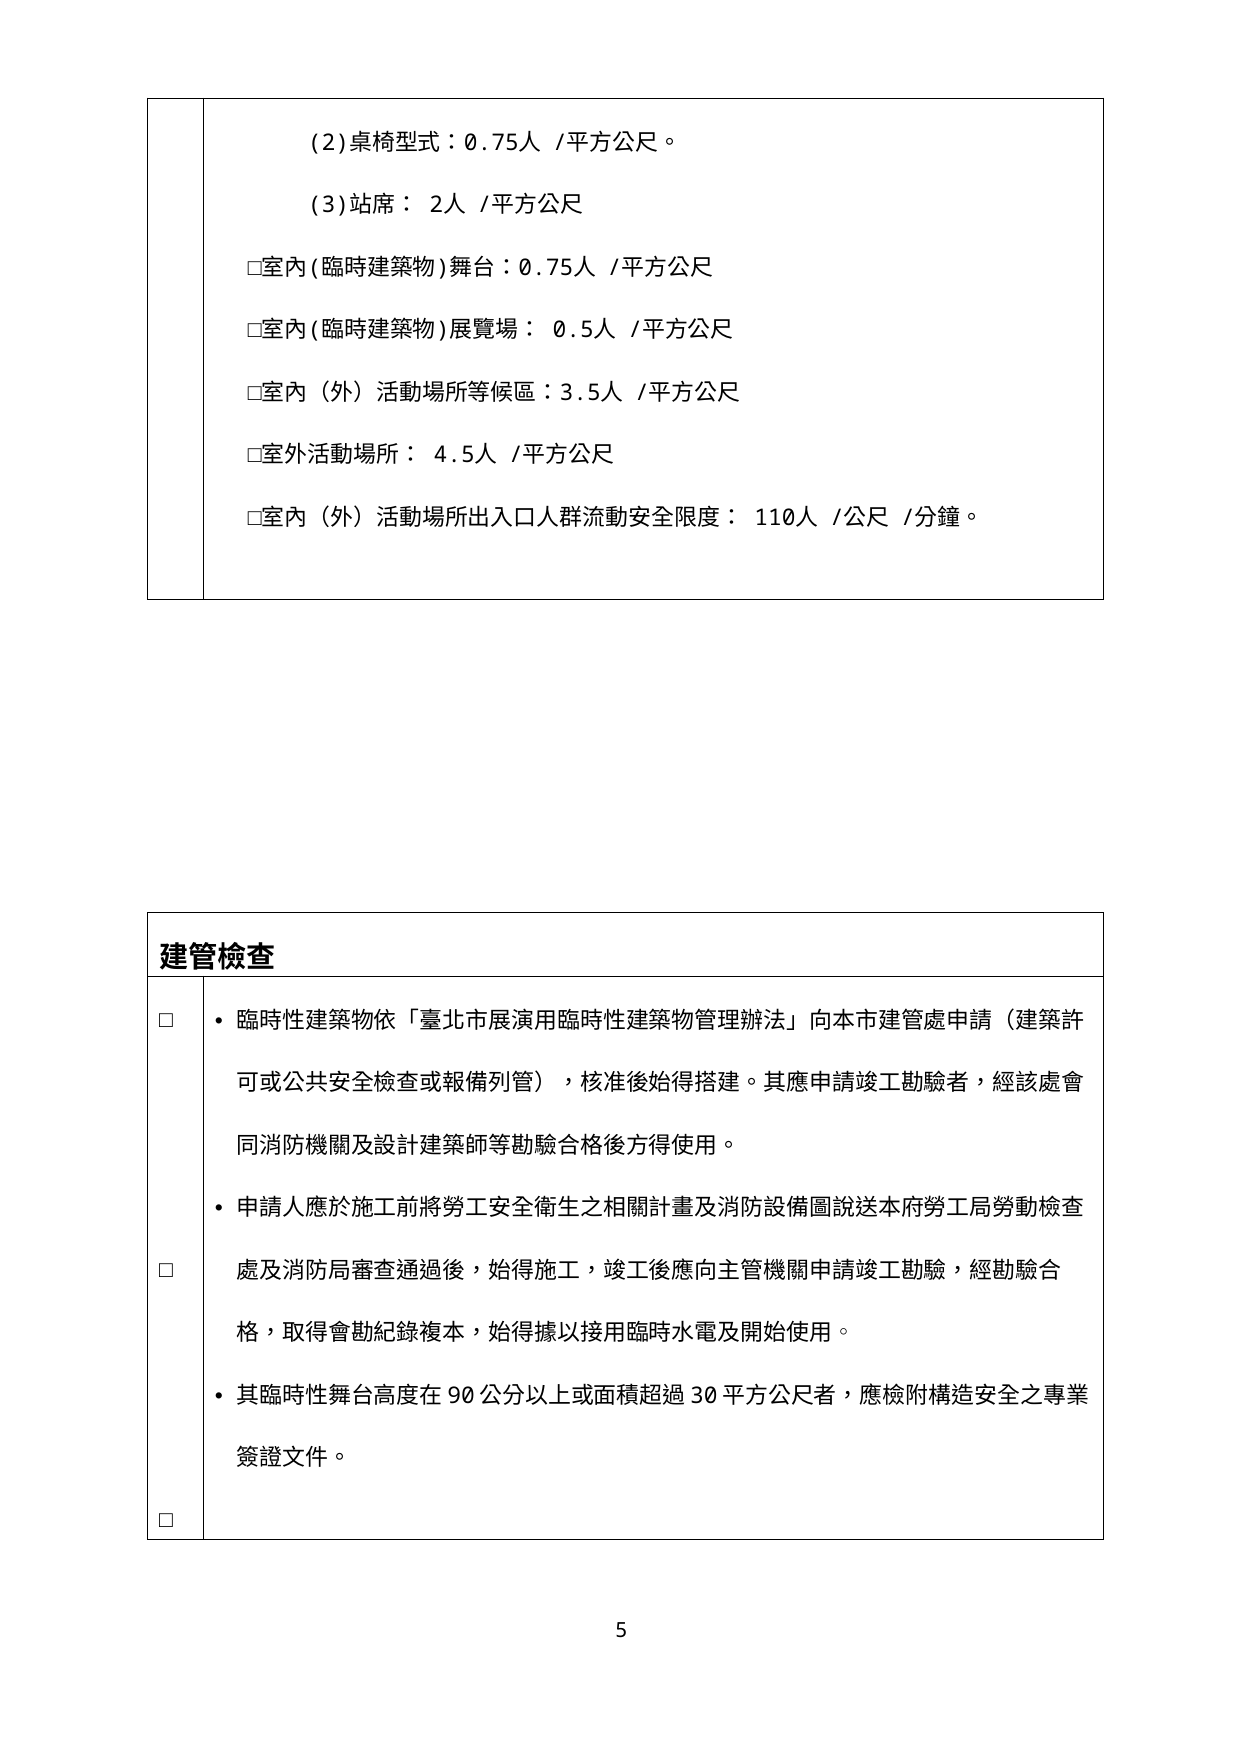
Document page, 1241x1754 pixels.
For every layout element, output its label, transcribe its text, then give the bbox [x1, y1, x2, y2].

table_cell 臨時性建築物依「臺北市展演用臨時性建築物管理辦法」向本市建管處申請（建築許可或公共安全檢查或報備列管），核准後始得搭建。其應申請竣工勘驗者，經該處會同消防機關及設計建築師等勘驗合格後方得使用。 申請人應於施工前將勞工安全衛生之相關計畫及消防設備圖說送本府勞工局勞動檢查處及消防局審查通過後，始得施工，竣工後應向主管機關申請竣工勘驗，經勘驗合格，取得會勘紀錄複本，始得據以接用臨時水電及開始使用。 其臨時性舞台高度在90公分以上或面積超過30平方公尺者，應檢附構造安全之專業簽證文件。 [204, 977, 1103, 1539]
table_cell □ □ □ [148, 977, 203, 1539]
table_cell (2)桌椅型式：0.75人 /平方公尺。 (3)站席： 2人 /平方公尺 □室內(臨時建築物)舞台：0.75人 /平方公尺 □室內(臨時建築物)展覽場： 0.5人 /平方公尺 □室內（外）活動場所等候區：3.5人 /平方公尺 □室外活動場所： 4.5人 /平方公尺 □室內（外）活動場所出入口人群流動安全限度： 110人 /公尺 /分鐘。 [204, 99, 1103, 598]
table_header 建管檢查 [148, 913, 1103, 976]
table_cell [148, 99, 203, 598]
